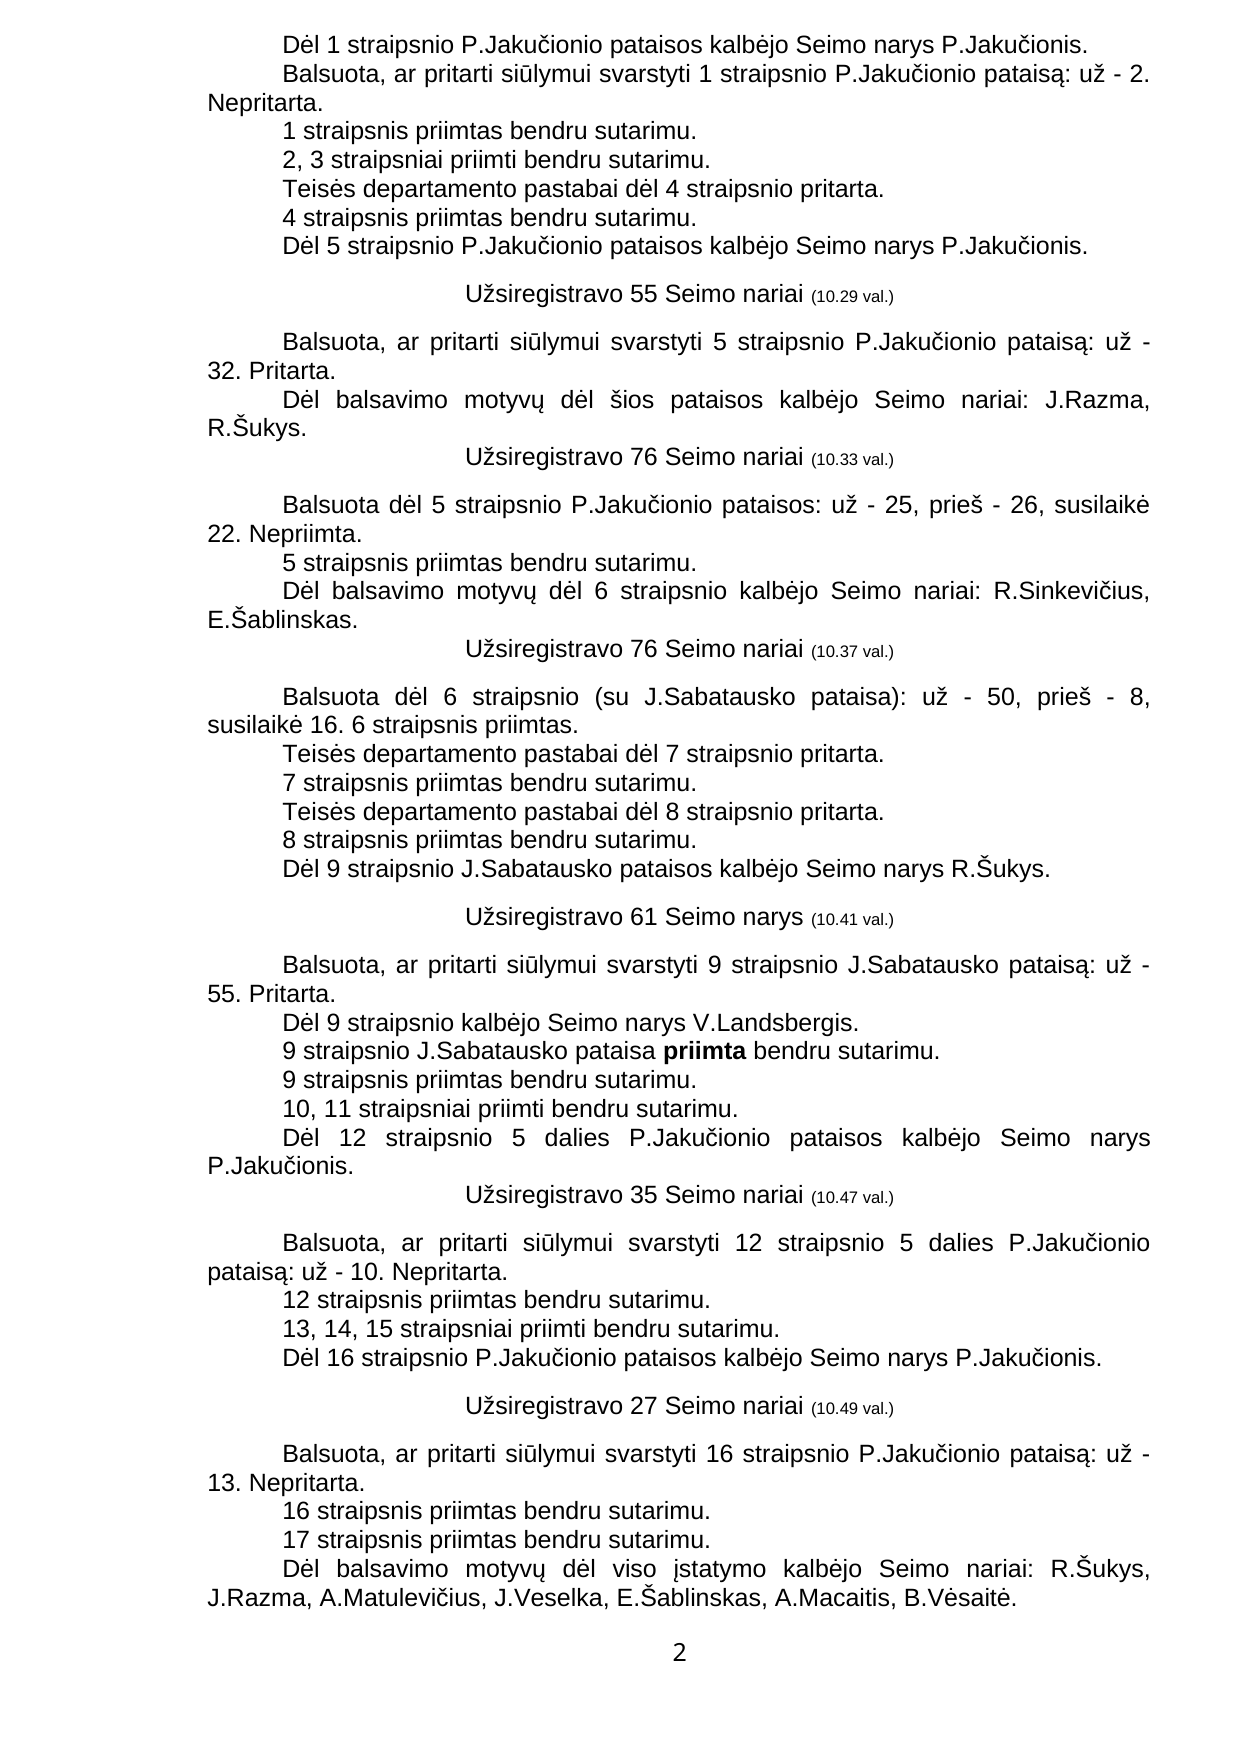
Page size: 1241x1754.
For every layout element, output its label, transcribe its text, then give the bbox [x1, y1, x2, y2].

text Dėl balsavimo motyvų dėl šios pataisos kalbėjo Seimo nariai: J.Razma, R.Šukys. [207, 384, 1152, 442]
text Balsuota, ar pritarti siūlymui svarstyti 5 straipsnio P.Jakučionio pataisą: už - 32. Pritarta. [207, 327, 1152, 384]
text 12 straipsnis priimtas bendru sutarimu. [207, 1285, 1152, 1314]
text Užsiregistravo 76 Seimo nariai (10.37 val.) [207, 634, 1152, 662]
text Teisės departamento pastabai dėl 7 straipsnio pritarta. [207, 739, 1152, 768]
text Balsuota dėl 6 straipsnio (su J.Sabatausko pataisa): už - 50, prieš - 8, susilaikė 16. 6 straipsnis priimtas. [207, 682, 1152, 739]
text 4 straipsnis priimtas bendru sutarimu. [207, 202, 1152, 231]
text Dėl balsavimo motyvų dėl 6 straipsnio kalbėjo Seimo nariai: R.Sinkevičius, E.Šablinskas. [207, 576, 1152, 634]
text Užsiregistravo 61 Seimo narys (10.41 val.) [207, 902, 1152, 931]
text Dėl 9 straipsnio kalbėjo Seimo narys V.Landsbergis. [207, 1007, 1152, 1036]
text 16 straipsnis priimtas bendru sutarimu. [207, 1496, 1152, 1525]
text Dėl 5 straipsnio P.Jakučionio pataisos kalbėjo Seimo narys P.Jakučionis. [207, 231, 1152, 260]
text Teisės departamento pastabai dėl 8 straipsnio pritarta. [207, 797, 1152, 825]
text Dėl 12 straipsnio 5 dalies P.Jakučionio pataisos kalbėjo Seimo narys P.Jakučionis. [207, 1122, 1152, 1180]
text 9 straipsnio J.Sabatausko pataisa priimta bendru sutarimu. [207, 1036, 1152, 1065]
text Užsiregistravo 55 Seimo nariai (10.29 val.) [207, 279, 1152, 308]
text 1 straipsnis priimtas bendru sutarimu. [207, 116, 1152, 145]
text 13, 14, 15 straipsniai priimti bendru sutarimu. [207, 1314, 1152, 1343]
text Užsiregistravo 27 Seimo nariai (10.49 val.) [207, 1391, 1152, 1419]
text Dėl 9 straipsnio J.Sabatausko pataisos kalbėjo Seimo narys R.Šukys. [207, 854, 1152, 883]
text Balsuota, ar pritarti siūlymui svarstyti 16 straipsnio P.Jakučionio pataisą: už - 13. Nepritarta. [207, 1439, 1152, 1496]
text Dėl balsavimo motyvų dėl viso įstatymo kalbėjo Seimo nariai: R.Šukys, J.Razma, A.Matulevičius, J.Veselka, E.Šablinskas, A.Macaitis, B.Vėsaitė. [207, 1554, 1152, 1611]
text 5 straipsnis priimtas bendru sutarimu. [207, 547, 1152, 576]
text 8 straipsnis priimtas bendru sutarimu. [207, 825, 1152, 854]
text Dėl 16 straipsnio P.Jakučionio pataisos kalbėjo Seimo narys P.Jakučionis. [207, 1343, 1152, 1372]
text 10, 11 straipsniai priimti bendru sutarimu. [207, 1094, 1152, 1122]
text 7 straipsnis priimtas bendru sutarimu. [207, 768, 1152, 797]
text Užsiregistravo 35 Seimo nariai (10.47 val.) [207, 1180, 1152, 1209]
text Balsuota, ar pritarti siūlymui svarstyti 12 straipsnio 5 dalies P.Jakučionio pataisą: už - 10. Nepritarta. [207, 1228, 1152, 1285]
text 9 straipsnis priimtas bendru sutarimu. [207, 1065, 1152, 1094]
text Balsuota dėl 5 straipsnio P.Jakučionio pataisos: už - 25, prieš - 26, susilaikė 22. Nepriimta. [207, 490, 1152, 547]
text Užsiregistravo 76 Seimo nariai (10.33 val.) [207, 442, 1152, 471]
text Dėl 1 straipsnio P.Jakučionio pataisos kalbėjo Seimo narys P.Jakučionis. [207, 30, 1152, 59]
text 2, 3 straipsniai priimti bendru sutarimu. [207, 145, 1152, 174]
text Balsuota, ar pritarti siūlymui svarstyti 9 straipsnio J.Sabatausko pataisą: už - 55. Pritarta. [207, 950, 1152, 1007]
text Teisės departamento pastabai dėl 4 straipsnio pritarta. [207, 174, 1152, 202]
text Balsuota, ar pritarti siūlymui svarstyti 1 straipsnio P.Jakučionio pataisą: už - 2. Nepritarta. [207, 59, 1152, 116]
text 17 straipsnis priimtas bendru sutarimu. [207, 1525, 1152, 1554]
